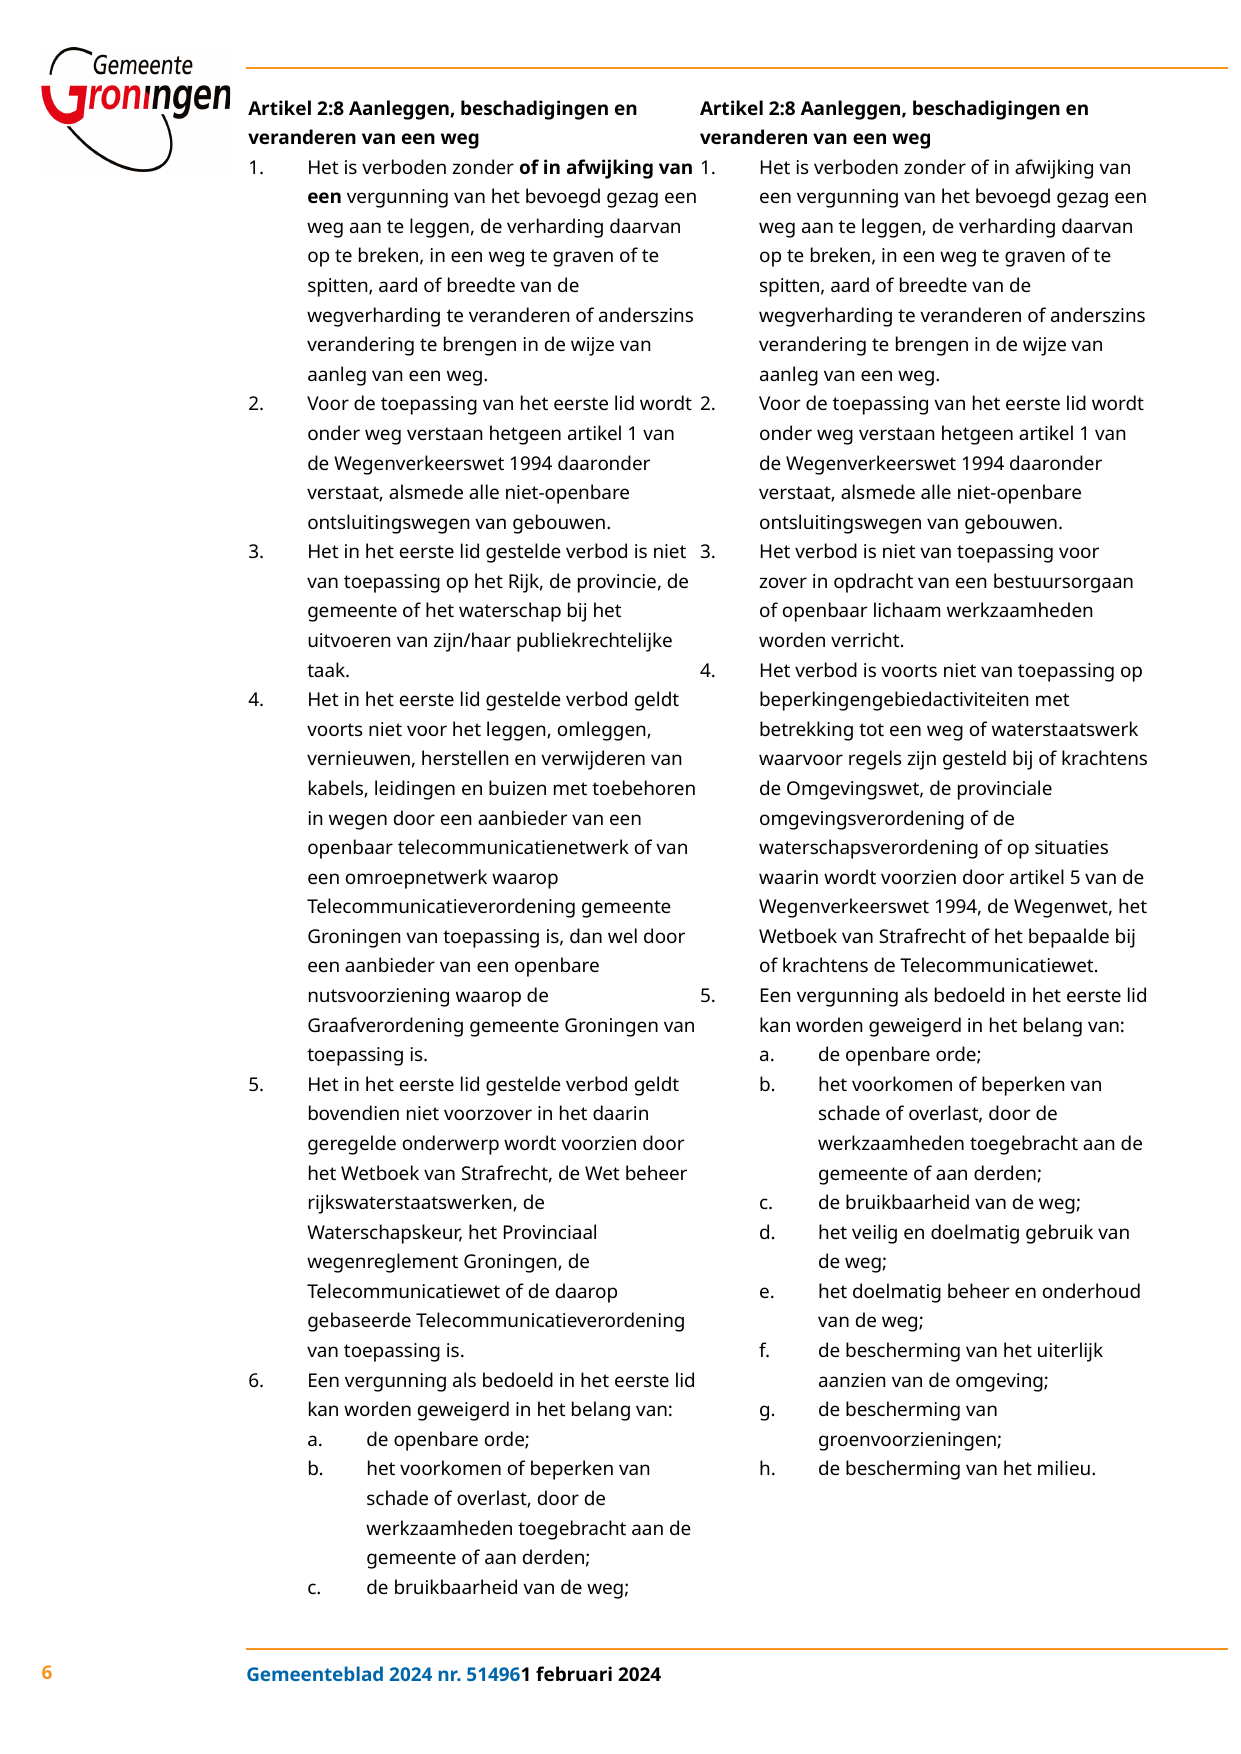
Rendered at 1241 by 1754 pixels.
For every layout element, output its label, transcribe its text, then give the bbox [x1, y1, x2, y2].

picture [41, 47, 231, 172]
table_cell Artikel 2:8 Aanleggen, beschadigingen en veranderen van een weg Het is verboden zonder of in afwijking van een vergunning van het bevoegd gezag een weg aan te leggen, de verharding daarvan op te breken, in een weg te graven of te spitten, aard of breedte van de wegverharding te veranderen of anderszins verandering te brengen in de wijze van aanleg van een weg. Voor de toepassing van het eerste lid wordt onder weg verstaan hetgeen artikel 1 van de Wegenverkeerswet 1994 daaronder verstaat, alsmede alle niet-openbare ontsluitingswegen van gebouwen. Het in het eerste lid gestelde verbod is niet van toepassing op het Rijk, de provincie, de gemeente of het waterschap bij het uitvoeren van zijn/haar publiekrechtelijke taak. Het in het eerste lid gestelde verbod geldt voorts niet voor het leggen, omleggen, vernieuwen, herstellen en verwijderen van kabels, leidingen en buizen met toebehoren in wegen door een aanbieder van een openbaar telecommunicatienetwerk of van een omroepnetwerk waarop Telecommunicatieverordening gemeente Groningen van toepassing is, dan wel door een aanbieder van een openbare nutsvoorziening waarop de Graafverordening gemeente Groningen van toepassing is. Het in het eerste lid gestelde verbod geldt bovendien niet voorzover in het daarin geregelde onderwerp wordt voorzien door het Wetboek van Strafrecht, de Wet beheer rijkswaterstaatswerken, de Waterschapskeur, het Provinciaal wegenreglement Groningen, de Telecommunicatiewet of de daarop gebaseerde Telecommunicatieverordening van toepassing is. Een vergunning als bedoeld in het eerste lid kan worden geweigerd in het belang van: de openbare orde; het voorkomen of beperken van schade of overlast, door de werkzaamheden toegebracht aan de gemeente of aan derden; de bruikbaarheid van de weg; het veilig en doelmatig gebruik van de weg; het doelmatig beheer en onderhoud van de weg; de bescherming van het uiterlijk aanzien van de omgeving; de bescherming van groenvoorzieningen; de bescherming van het milieu. [248, 95, 700, 1600]
table_cell Artikel 2:8 Aanleggen, beschadigingen en veranderen van een weg Het is verboden zonder of in afwijking van een vergunning van het bevoegd gezag een weg aan te leggen, de verharding daarvan op te breken, in een weg te graven of te spitten, aard of breedte van de wegverharding te veranderen of anderszins verandering te brengen in de wijze van aanleg van een weg. Voor de toepassing van het eerste lid wordt onder weg verstaan hetgeen artikel 1 van de Wegenverkeerswet 1994 daaronder verstaat, alsmede alle niet-openbare ontsluitingswegen van gebouwen. Het verbod is niet van toepassing voor zover in opdracht van een bestuursorgaan of openbaar lichaam werkzaamheden worden verricht. Het verbod is voorts niet van toepassing op beperkingengebiedactiviteiten met betrekking tot een weg of waterstaatswerk waarvoor regels zijn gesteld bij of krachtens de Omgevingswet, de provinciale omgevingsverordening of de waterschapsverordening of op situaties waarin wordt voorzien door artikel 5 van de Wegenverkeerswet 1994, de Wegenwet, het Wetboek van Strafrecht of het bepaalde bij of krachtens de Telecommunicatiewet. Een vergunning als bedoeld in het eerste lid kan worden geweigerd in het belang van: de openbare orde; het voorkomen of beperken van schade of overlast, door de werkzaamheden toegebracht aan de gemeente of aan derden; de bruikbaarheid van de weg; het veilig en doelmatig gebruik van de weg; het doelmatig beheer en onderhoud van de weg; de bescherming van het uiterlijk aanzien van de omgeving; de bescherming van groenvoorzieningen; de bescherming van het milieu. [700, 95, 1152, 1600]
